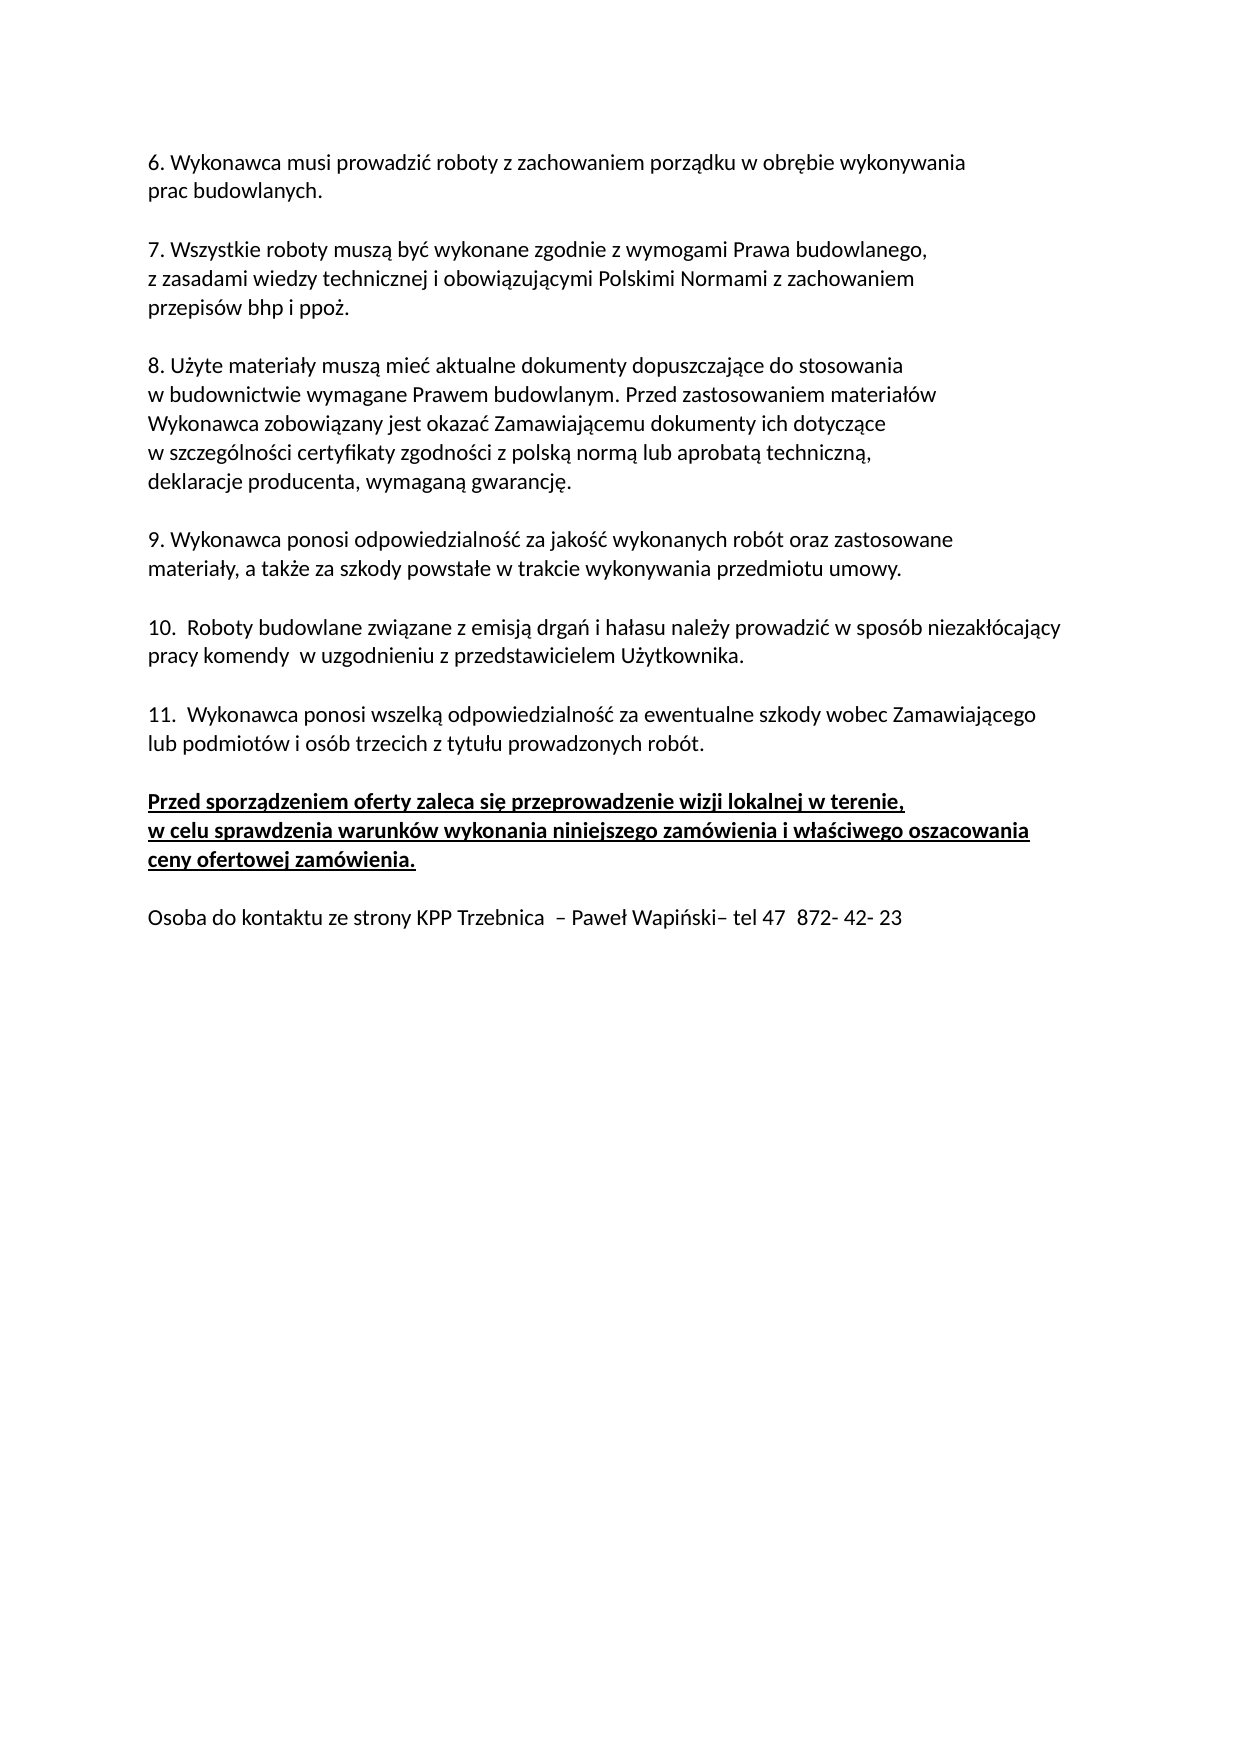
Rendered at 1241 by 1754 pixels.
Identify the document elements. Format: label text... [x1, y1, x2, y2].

text pracy komendy w uzgodnieniu z przedstawicielem Użytkownika. [148, 642, 1093, 670]
text materiały, a także za szkody powstałe w trakcie wykonywania przedmiotu umowy. [148, 554, 1093, 582]
text 10. Roboty budowlane związane z emisją drgań i hałasu należy prowadzić w sposób niezakłócający [148, 613, 1093, 641]
text w celu sprawdzenia warunków wykonania niniejszego zamówienia i właściwego oszacowania [148, 816, 1093, 844]
text Wykonawca zobowiązany jest okazać Zamawiającemu dokumenty ich dotyczące [148, 409, 1093, 437]
text z zasadami wiedzy technicznej i obowiązującymi Polskimi Normami z zachowaniem [148, 264, 1093, 292]
text w budownictwie wymagane Prawem budowlanym. Przed zastosowaniem materiałów [148, 380, 1093, 408]
text Przed sporządzeniem oferty zaleca się przeprowadzenie wizji lokalnej w terenie, [148, 787, 1093, 815]
text 6. Wykonawca musi prowadzić roboty z zachowaniem porządku w obrębie wykonywania [148, 148, 1093, 176]
text 8. Użyte materiały muszą mieć aktualne dokumenty dopuszczające do stosowania [148, 351, 1093, 379]
text 7. Wszystkie roboty muszą być wykonane zgodnie z wymogami Prawa budowlanego, [148, 235, 1093, 263]
text prac budowlanych. [148, 177, 1093, 205]
text lub podmiotów i osób trzecich z tytułu prowadzonych robót. [148, 729, 1093, 757]
text ceny ofertowej zamówienia. [148, 845, 1093, 873]
text deklaracje producenta, wymaganą gwarancję. [148, 467, 1093, 495]
text w szczególności certyfikaty zgodności z polską normą lub aprobatą techniczną, [148, 438, 1093, 466]
text 9. Wykonawca ponosi odpowiedzialność za jakość wykonanych robót oraz zastosowane [148, 525, 1093, 553]
text przepisów bhp i ppoż. [148, 293, 1093, 321]
text 11. Wykonawca ponosi wszelką odpowiedzialność za ewentualne szkody wobec Zamawiającego [148, 700, 1093, 728]
text Osoba do kontaktu ze strony KPP Trzebnica – Paweł Wapiński– tel 47 872- 42- 23 [148, 903, 1093, 931]
